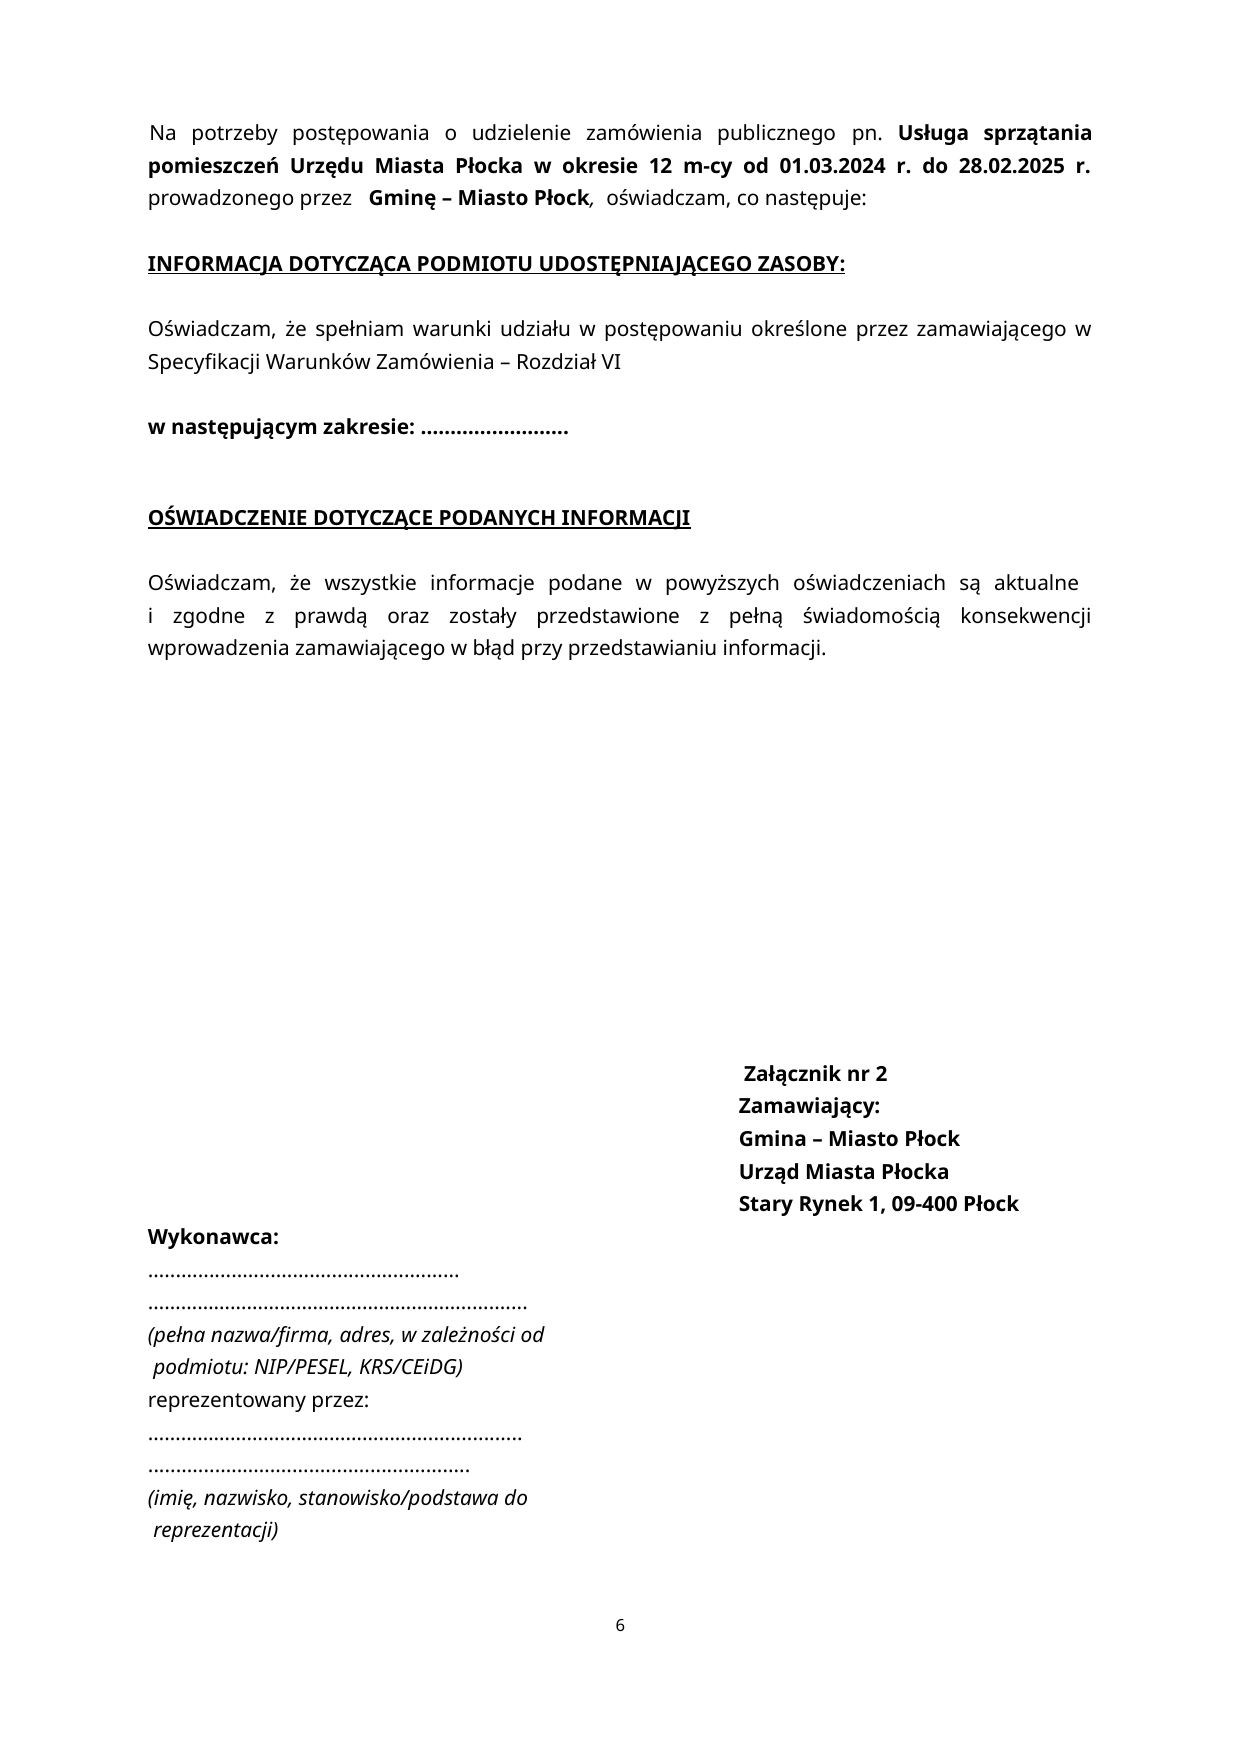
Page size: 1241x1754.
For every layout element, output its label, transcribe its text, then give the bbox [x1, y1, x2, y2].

text reprezentacji) [148, 1516, 1093, 1544]
text …..................................................... [148, 1255, 1093, 1283]
text podmiotu: NIP/PESEL, KRS/CEiDG) [148, 1352, 1093, 1381]
text (imię, nazwisko, stanowisko/podstawa do [148, 1483, 1093, 1511]
text Oświadczam, że wszystkie informacje podane w powyższych oświadczeniach są aktualne i zgodne z prawdą oraz zostały przedstawione z pełną świadomością konsekwencji wprowadzenia zamawiającego w błąd przy przedstawianiu informacji. [148, 568, 1093, 662]
text …………………………………………………............ [148, 1287, 1093, 1316]
text reprezentowany przez: [148, 1385, 1093, 1413]
text Urząd Miasta Płocka [148, 1157, 1093, 1185]
text .............……….................................... [148, 1450, 1093, 1479]
text Wykonawca: [148, 1222, 1093, 1251]
text INFORMACJA DOTYCZĄCA PODMIOTU UDOSTĘPNIAJĄCEGO ZASOBY: [148, 249, 1093, 277]
text Zamawiający: [148, 1092, 1093, 1120]
text (pełna nazwa/firma, adres, w zależności od [148, 1320, 1093, 1348]
text Gmina – Miasto Płock [148, 1124, 1093, 1153]
text w następującym zakresie: ……………………. [148, 412, 1093, 440]
text Załącznik nr 2 [148, 1059, 1093, 1087]
text ……………………………………………................. [148, 1418, 1093, 1446]
text Stary Rynek 1, 09-400 Płock [148, 1189, 1093, 1218]
text Na potrzeby postępowania o udzielenie zamówienia publicznego pn. Usługa sprzątania pomieszczeń Urzędu Miasta Płocka w okresie 12 m-cy od 01.03.2024 r. do 28.02.2025 r. prowadzonego przez Gminę – Miasto Płock, oświadczam, co następuje: [148, 118, 1093, 212]
text Oświadczam, że spełniam warunki udziału w postępowaniu określone przez zamawiającego w Specyfikacji Warunków Zamówienia – Rozdział VI [148, 314, 1093, 375]
text OŚWIADCZENIE DOTYCZĄCE PODANYCH INFORMACJI [148, 503, 1093, 532]
